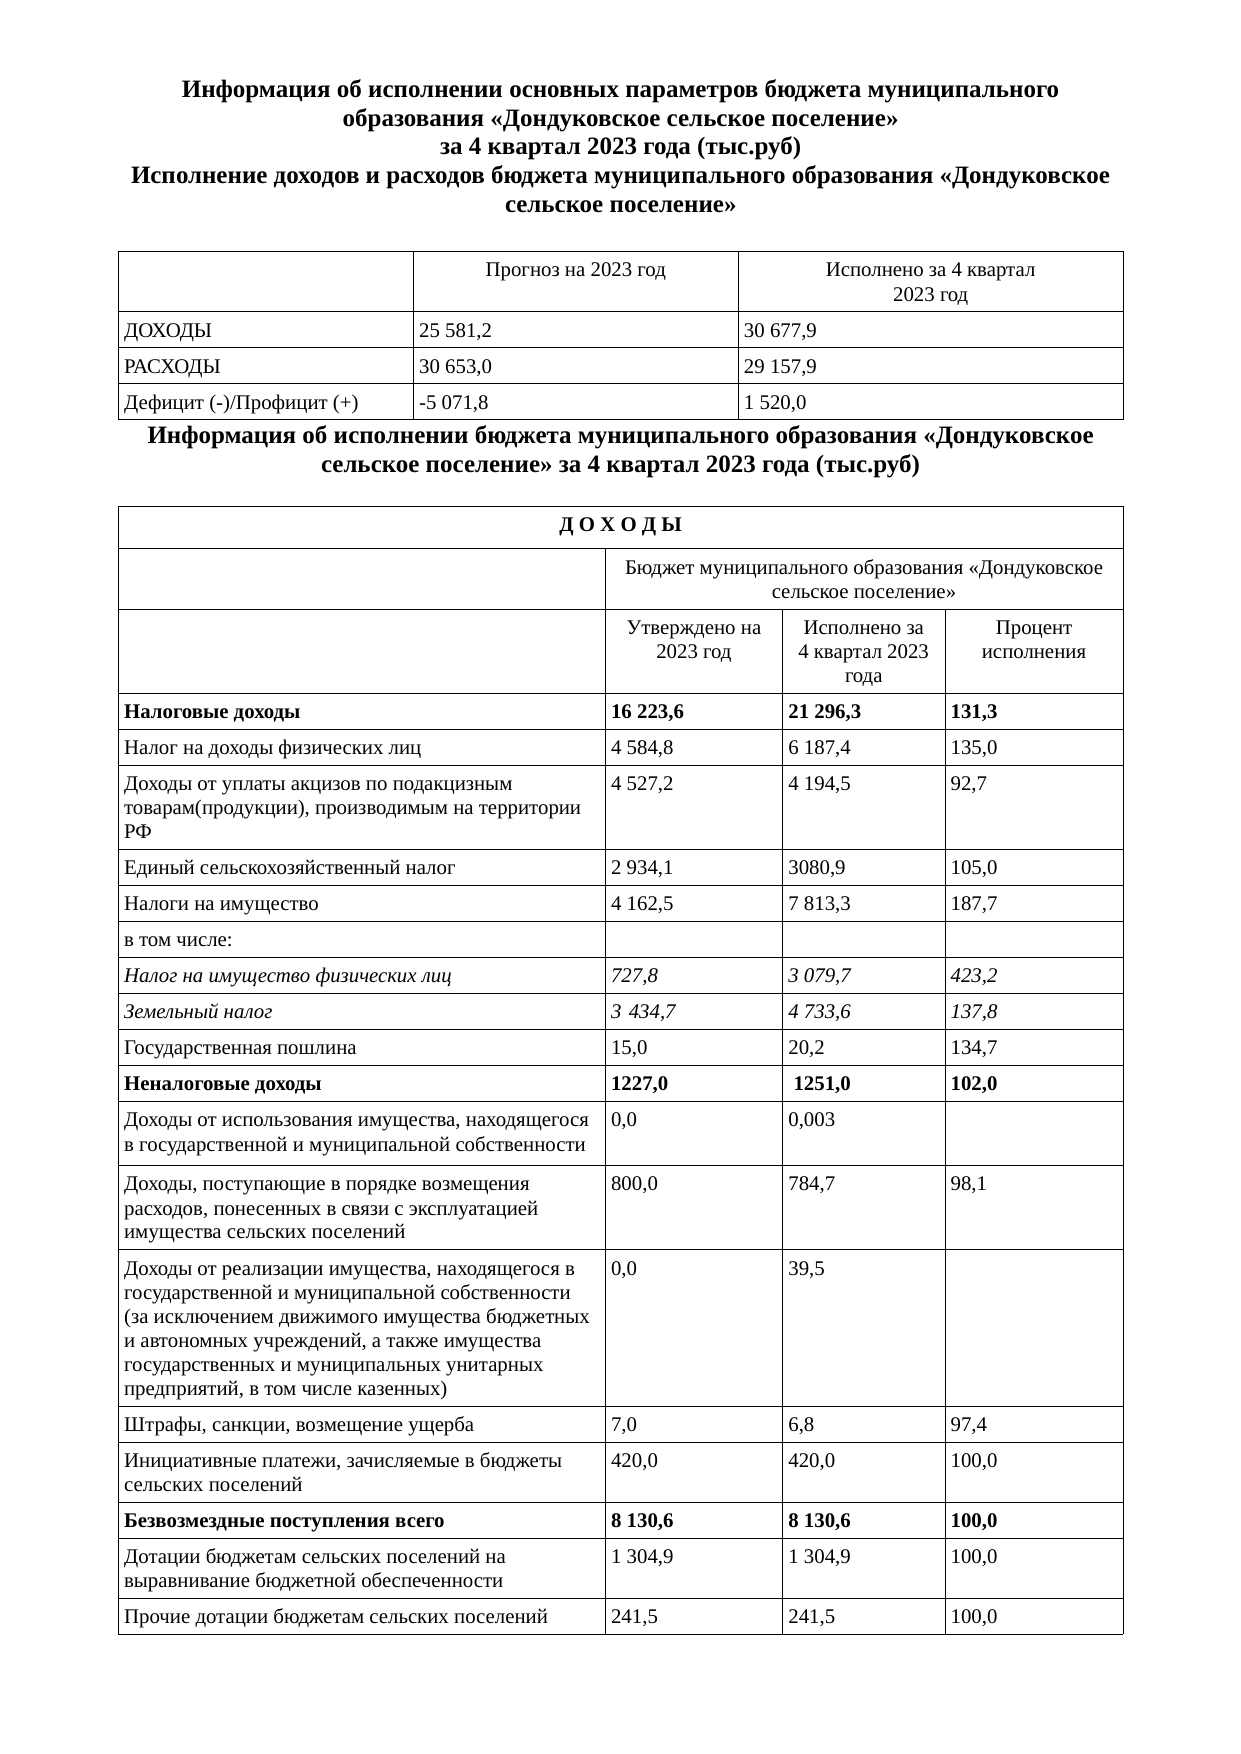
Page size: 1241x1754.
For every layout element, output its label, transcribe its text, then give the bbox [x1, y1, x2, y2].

table_cell 105,0 [946, 850, 1123, 885]
table_cell 100,0 [946, 1599, 1123, 1634]
table_cell 100,0 [946, 1443, 1123, 1502]
table_cell 4 162,5 [606, 886, 782, 921]
table_cell Бюджет муниципального образования «Дондуковское сельское поселение» [606, 549, 1123, 608]
table_cell 135,0 [946, 730, 1123, 765]
table_cell 29 157,9 [739, 348, 1123, 383]
table_cell 20,2 [783, 1030, 945, 1065]
table_cell 4 733,6 [783, 994, 945, 1029]
table_cell ДОХОДЫ [119, 312, 413, 347]
table_cell Налоги на имущество [119, 886, 605, 921]
text Информация об исполнении бюджета муниципального образования «Дондуковское сельское поселение» за 4 квартал 2023 года (тыс.руб) [118, 420, 1123, 477]
table_cell 1227,0 [606, 1066, 782, 1101]
table_cell [946, 1102, 1123, 1165]
table_cell 8 130,6 [783, 1503, 945, 1538]
table_cell Дотации бюджетам сельских поселений на выравнивание бюджетной обеспеченности [119, 1539, 605, 1598]
table_cell Утверждено на 2023 год [606, 610, 782, 693]
table_cell 39,5 [783, 1250, 945, 1406]
text Исполнение доходов и расходов бюджета муниципального образования «Дондуковское сельское поселение» [118, 160, 1123, 218]
table_cell Безвозмездные поступления всего [119, 1503, 605, 1538]
table_cell Дефицит (-)/Профицит (+) [119, 384, 413, 419]
table_cell 800,0 [606, 1166, 782, 1249]
table_cell 97,4 [946, 1407, 1123, 1442]
table_cell 1251,0 [783, 1066, 945, 1101]
table_cell Инициативные платежи, зачисляемые в бюджеты сельских поселений [119, 1443, 605, 1502]
table_cell 30 677,9 [739, 312, 1123, 347]
table_cell 4 584,8 [606, 730, 782, 765]
table_cell 784,7 [783, 1166, 945, 1249]
table_cell 7,0 [606, 1407, 782, 1442]
table_cell 1 304,9 [783, 1539, 945, 1598]
table_cell 0,0 [606, 1102, 782, 1165]
table_cell 100,0 [946, 1503, 1123, 1538]
table_cell 187,7 [946, 886, 1123, 921]
table_cell 8 130,6 [606, 1503, 782, 1538]
table_cell Неналоговые доходы [119, 1066, 605, 1101]
table_cell 3 079,7 [783, 958, 945, 993]
table_cell [119, 610, 605, 693]
table_cell 92,7 [946, 766, 1123, 849]
text за 4 квартал 2023 года (тыс.руб) [118, 131, 1123, 160]
table_cell Прочие дотации бюджетам сельских поселений [119, 1599, 605, 1634]
table_cell Налог на имущество физических лиц [119, 958, 605, 993]
table_cell 0,0 [606, 1250, 782, 1406]
table_cell 6,8 [783, 1407, 945, 1442]
table_cell 241,5 [783, 1599, 945, 1634]
table_cell 6 187,4 [783, 730, 945, 765]
table_cell 727,8 [606, 958, 782, 993]
text Информация об исполнении основных параметров бюджета муниципального образования «Дондуковское сельское поселение» [118, 74, 1123, 131]
table_cell 137,8 [946, 994, 1123, 1029]
table_cell 3 434,7 [606, 994, 782, 1029]
table_cell Доходы от реализации имущества, находящегося в государственной и муниципальной собственности (за исключением движимого имущества бюджетных и автономных учреждений, а также имущества государственных и муниципальных унитарных предприятий, в том числе казенных) [119, 1250, 605, 1406]
table_cell 131,3 [946, 694, 1123, 729]
table_header [119, 252, 413, 311]
table_cell Доходы от уплаты акцизов по подакцизным товарам(продукции), производимым на территории РФ [119, 766, 605, 849]
table_cell 1 520,0 [739, 384, 1123, 419]
table_cell 1 304,9 [606, 1539, 782, 1598]
table_cell [946, 922, 1123, 957]
table_cell [606, 922, 782, 957]
table_cell 16 223,6 [606, 694, 782, 729]
table_header Исполнено за 4 квартал 2023 год [739, 252, 1123, 311]
table_cell [946, 1250, 1123, 1406]
table_cell [119, 549, 605, 608]
table_cell 134,7 [946, 1030, 1123, 1065]
table_cell 0,003 [783, 1102, 945, 1165]
table_cell 30 653,0 [414, 348, 738, 383]
table_cell 4 527,2 [606, 766, 782, 849]
table_header Прогноз на 2023 год [414, 252, 738, 311]
table_cell РАСХОДЫ [119, 348, 413, 383]
table_cell Государственная пошлина [119, 1030, 605, 1065]
table_cell Доходы, поступающие в порядке возмещения расходов, понесенных в связи с эксплуатацией имущества сельских поселений [119, 1166, 605, 1249]
table_cell Налог на доходы физических лиц [119, 730, 605, 765]
table_cell 25 581,2 [414, 312, 738, 347]
table_cell 15,0 [606, 1030, 782, 1065]
table_cell Земельный налог [119, 994, 605, 1029]
table_cell [783, 922, 945, 957]
table_cell 21 296,3 [783, 694, 945, 729]
table_cell 4 194,5 [783, 766, 945, 849]
table_cell Доходы от использования имущества, находящегося в государственной и муниципальной собственности [119, 1102, 605, 1165]
table_cell в том числе: [119, 922, 605, 957]
table_cell 241,5 [606, 1599, 782, 1634]
table_header Д О Х О Д Ы [119, 507, 1123, 548]
table_cell 100,0 [946, 1539, 1123, 1598]
table_cell 3080,9 [783, 850, 945, 885]
table_cell 102,0 [946, 1066, 1123, 1101]
table_cell 98,1 [946, 1166, 1123, 1249]
table_cell Штрафы, санкции, возмещение ущерба [119, 1407, 605, 1442]
table_cell Исполнено за 4 квартал 2023 года [783, 610, 945, 693]
table_cell 2 934,1 [606, 850, 782, 885]
table_cell Налоговые доходы [119, 694, 605, 729]
table_cell 423,2 [946, 958, 1123, 993]
table_cell Процент исполнения [946, 610, 1123, 693]
table_cell 420,0 [606, 1443, 782, 1502]
table_cell Единый сельскохозяйственный налог [119, 850, 605, 885]
table_cell 420,0 [783, 1443, 945, 1502]
table_cell 7 813,3 [783, 886, 945, 921]
table_cell -5 071,8 [414, 384, 738, 419]
